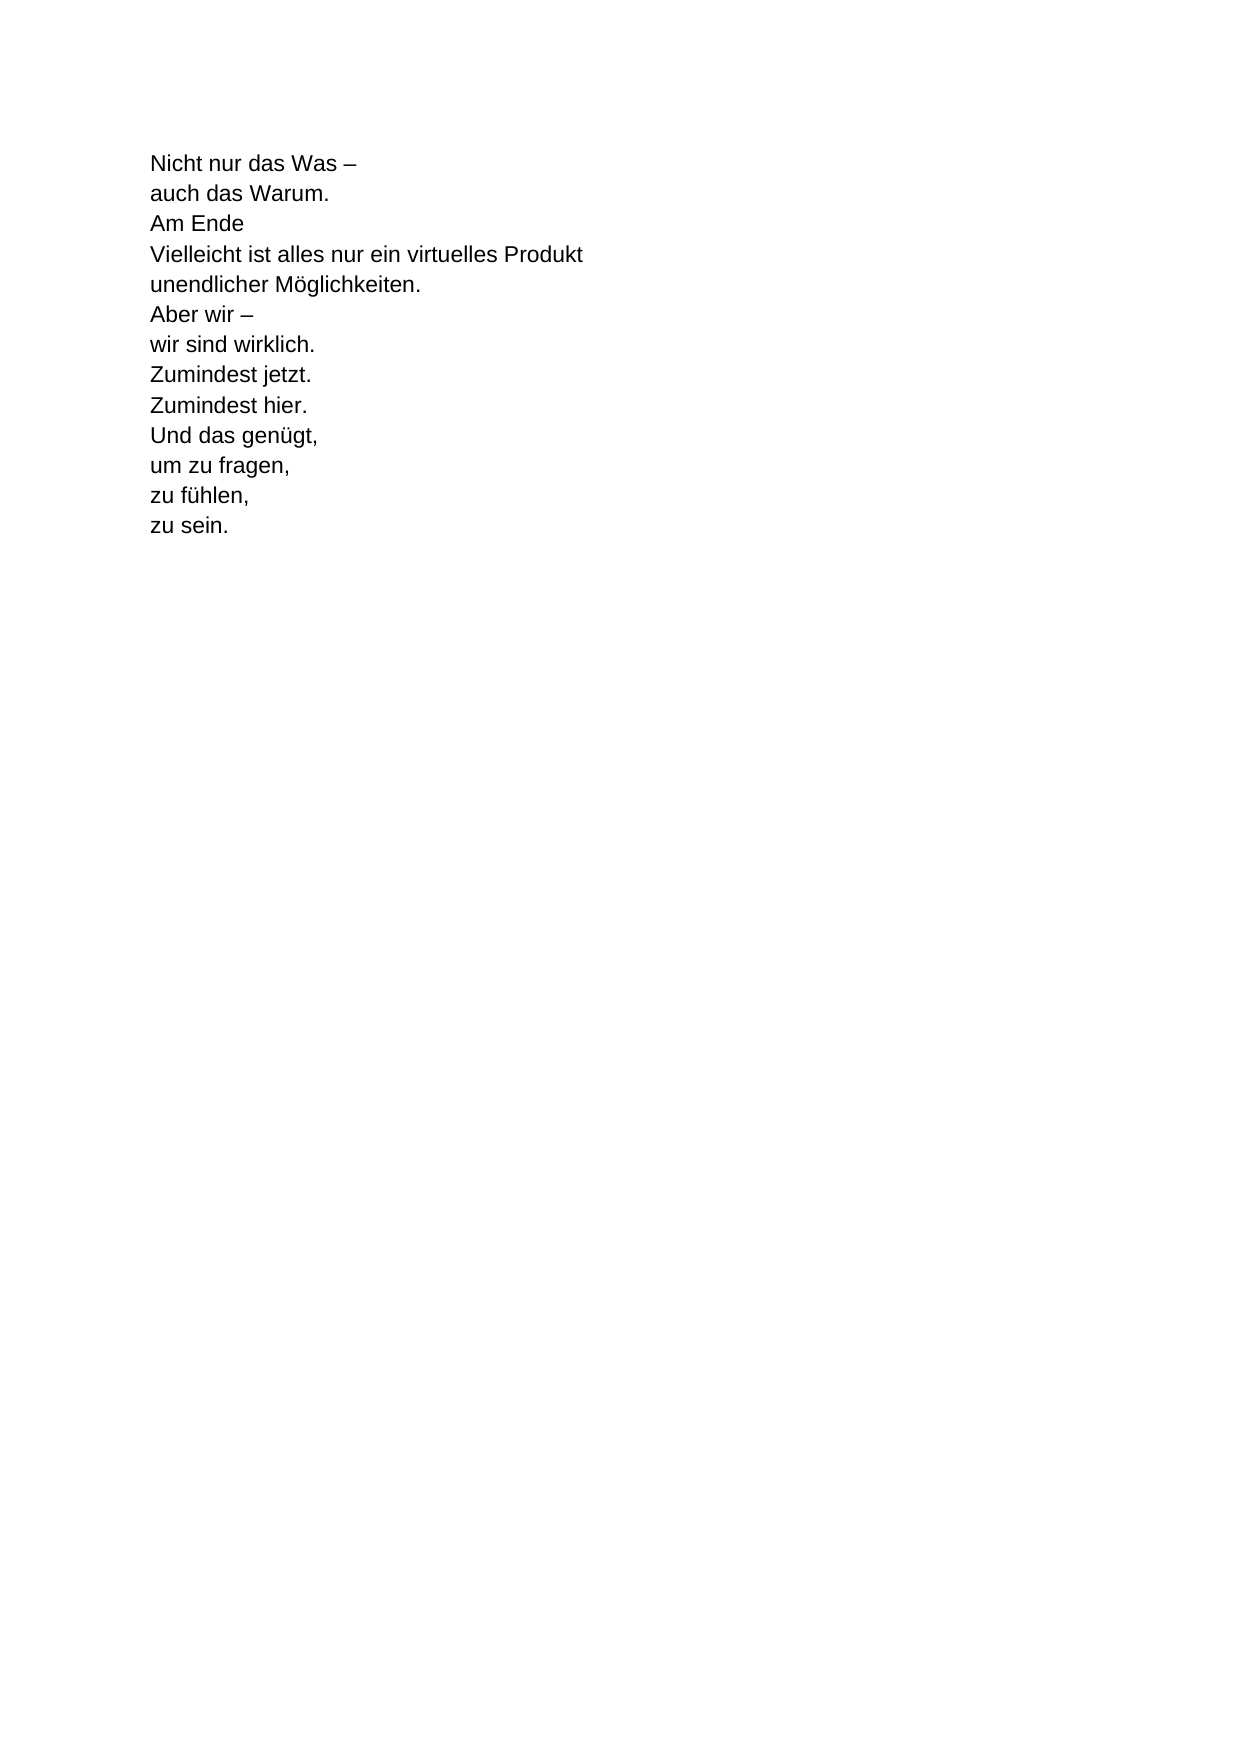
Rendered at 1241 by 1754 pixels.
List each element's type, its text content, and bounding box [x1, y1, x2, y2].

text um zu fragen, [150, 452, 1090, 478]
text Am Ende [150, 210, 1090, 237]
text Zumindest jetzt. [150, 361, 1090, 388]
text zu sein. [150, 512, 1090, 539]
text auch das Warum. [150, 180, 1090, 207]
text unendlicher Möglichkeiten. [150, 271, 1090, 297]
text Zumindest hier. [150, 392, 1090, 418]
text Aber wir – [150, 301, 1090, 327]
text Vielleicht ist alles nur ein virtuelles Produkt [150, 241, 1090, 267]
text Und das genügt, [150, 422, 1090, 448]
text zu fühlen, [150, 482, 1090, 509]
text wir sind wirklich. [150, 331, 1090, 358]
text Nicht nur das Was – [150, 150, 1090, 176]
